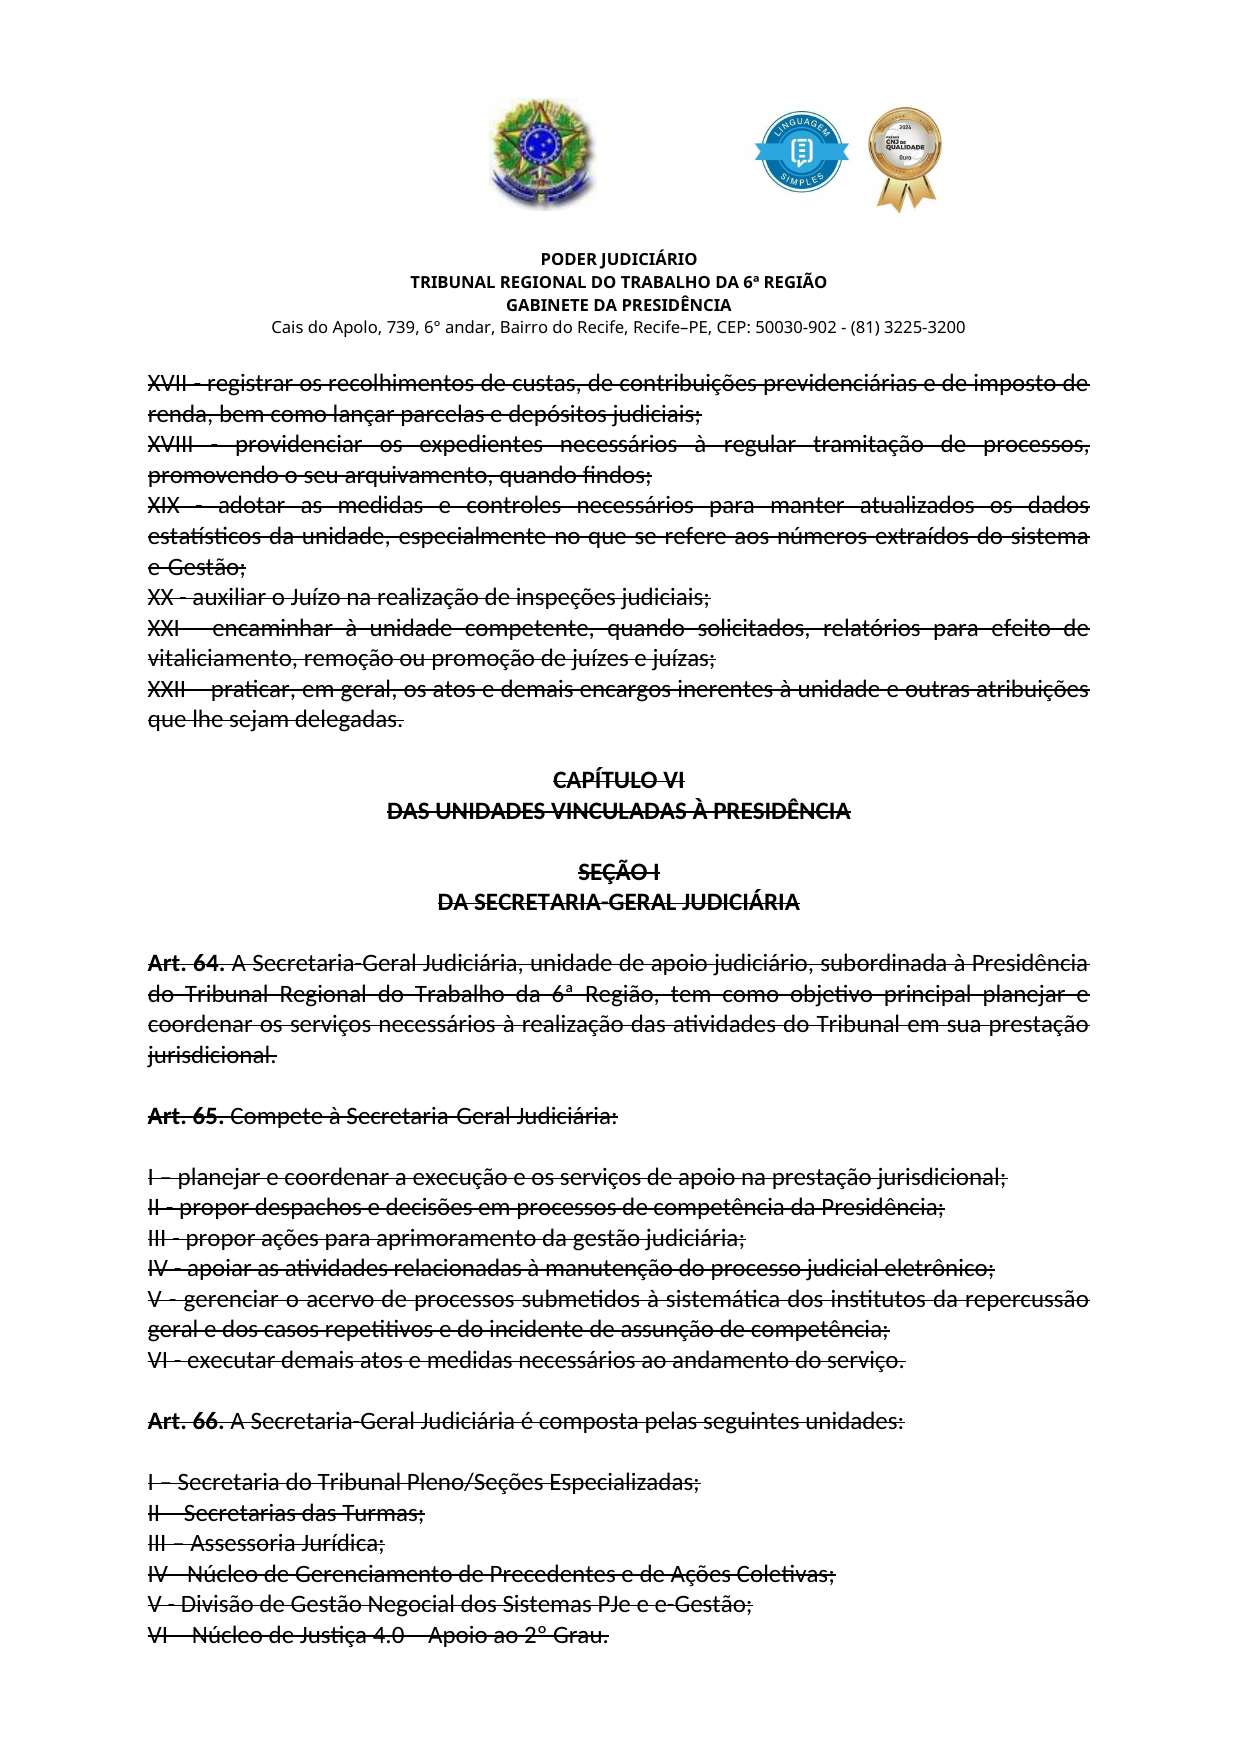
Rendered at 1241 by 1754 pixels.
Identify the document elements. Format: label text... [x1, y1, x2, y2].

text V - gerenciar o acervo de processos submetidos à sistemática dos institutos da repercussão geral e dos casos repetitivos e do incidente de assunção de competência; [147, 1301, 1090, 1344]
text XIX - adotar as medidas e controles necessários para manter atualizados os dados estatísticos da unidade, especialmente no que se refere aos números extraídos do sistema e-Gestão; [147, 537, 1090, 581]
text XVIII - providenciar os expedientes necessários à regular tramitação de processos, promovendo o seu arquivamento, quando findos; [147, 428, 1090, 445]
text XVIII - providenciar os expedientes necessários à regular tramitação de processos, promovendo o seu arquivamento, quando findos; [147, 447, 1090, 489]
text Art. 65. Compete à Secretaria-Geral Judiciária: [147, 1100, 1090, 1131]
text DA SECRETARIA-GERAL JUDICIÁRIA [147, 886, 1090, 917]
text III – Assessoria Jurídica; [147, 1527, 1090, 1558]
text II - propor despachos e decisões em processos de competência da Presidência; [147, 1192, 1090, 1222]
text XXII – praticar, em geral, os atos e demais encargos inerentes à unidade e outras atribuições que lhe sejam delegadas. [147, 673, 1090, 689]
text IV - apoiar as atividades relacionadas à manutenção do processo judicial eletrônico; [147, 1253, 1090, 1283]
text Art. 64. A Secretaria-Geral Judiciária, unidade de apoio judiciário, subordinada à Presidência do Tribunal Regional do Trabalho da 6ª Região, tem como objetivo principal planejar e coordenar os serviços necessários à realização das atividades do Tribunal em sua prestação jurisdicional. [147, 1026, 1090, 1069]
text XIX - adotar as medidas e controles necessários para manter atualizados os dados estatísticos da unidade, especialmente no que se refere aos números extraídos do sistema e-Gestão; [147, 489, 1090, 506]
text I – planejar e coordenar a execução e os serviços de apoio na prestação jurisdicional; [147, 1161, 1090, 1192]
text XXI - encaminhar à unidade competente, quando solicitados, relatórios para efeito de vitaliciamento, remoção ou promoção de juízes e juízas; [147, 630, 1090, 673]
text XVII - registrar os recolhimentos de custas, de contribuições previdenciárias e de imposto de renda, bem como lançar parcelas e depósitos judiciais; [147, 367, 1090, 384]
text II – Secretarias das Turmas; [147, 1497, 1090, 1527]
text XVII - registrar os recolhimentos de custas, de contribuições previdenciárias e de imposto de renda, bem como lançar parcelas e depósitos judiciais; [147, 386, 1090, 428]
text V - gerenciar o acervo de processos submetidos à sistemática dos institutos da repercussão geral e dos casos repetitivos e do incidente de assunção de competência; [147, 1283, 1090, 1300]
text Art. 64. A Secretaria-Geral Judiciária, unidade de apoio judiciário, subordinada à Presidência do Tribunal Regional do Trabalho da 6ª Região, tem como objetivo principal planejar e coordenar os serviços necessários à realização das atividades do Tribunal em sua prestação jurisdicional. [147, 995, 1090, 1025]
text Art. 66. A Secretaria-Geral Judiciária é composta pelas seguintes unidades: [147, 1405, 1090, 1436]
text Art. 64. A Secretaria-Geral Judiciária, unidade de apoio judiciário, subordinada à Presidência do Tribunal Regional do Trabalho da 6ª Região, tem como objetivo principal planejar e coordenar os serviços necessários à realização das atividades do Tribunal em sua prestação jurisdicional. [147, 947, 1090, 964]
text Art. 64. A Secretaria-Geral Judiciária, unidade de apoio judiciário, subordinada à Presidência do Tribunal Regional do Trabalho da 6ª Região, tem como objetivo principal planejar e coordenar os serviços necessários à realização das atividades do Tribunal em sua prestação jurisdicional. [147, 965, 1090, 994]
text SEÇÃO I [147, 856, 1090, 886]
text XXII – praticar, em geral, os atos e demais encargos inerentes à unidade e outras atribuições que lhe sejam delegadas. [147, 691, 1090, 734]
text CAPÍTULO VI [147, 764, 1090, 795]
text XX - auxiliar o Juízo na realização de inspeções judiciais; [147, 581, 1090, 612]
text III - propor ações para aprimoramento da gestão judiciária; [147, 1222, 1090, 1253]
text IV - Núcleo de Gerenciamento de Precedentes e de Ações Coletivas; [147, 1558, 1090, 1588]
text I – Secretaria do Tribunal Pleno/Seções Especializadas; [147, 1466, 1090, 1497]
text VI – Núcleo de Justiça 4.0 – Apoio ao 2º Grau. [147, 1619, 1090, 1649]
text V - Divisão de Gestão Negocial dos Sistemas PJe e e-Gestão; [147, 1588, 1090, 1619]
text DAS UNIDADES VINCULADAS À PRESIDÊNCIA [147, 795, 1090, 825]
text XIX - adotar as medidas e controles necessários para manter atualizados os dados estatísticos da unidade, especialmente no que se refere aos números extraídos do sistema e-Gestão; [147, 508, 1090, 536]
text VI - executar demais atos e medidas necessários ao andamento do serviço. [147, 1344, 1090, 1375]
text XXI - encaminhar à unidade competente, quando solicitados, relatórios para efeito de vitaliciamento, remoção ou promoção de juízes e juízas; [147, 612, 1090, 628]
